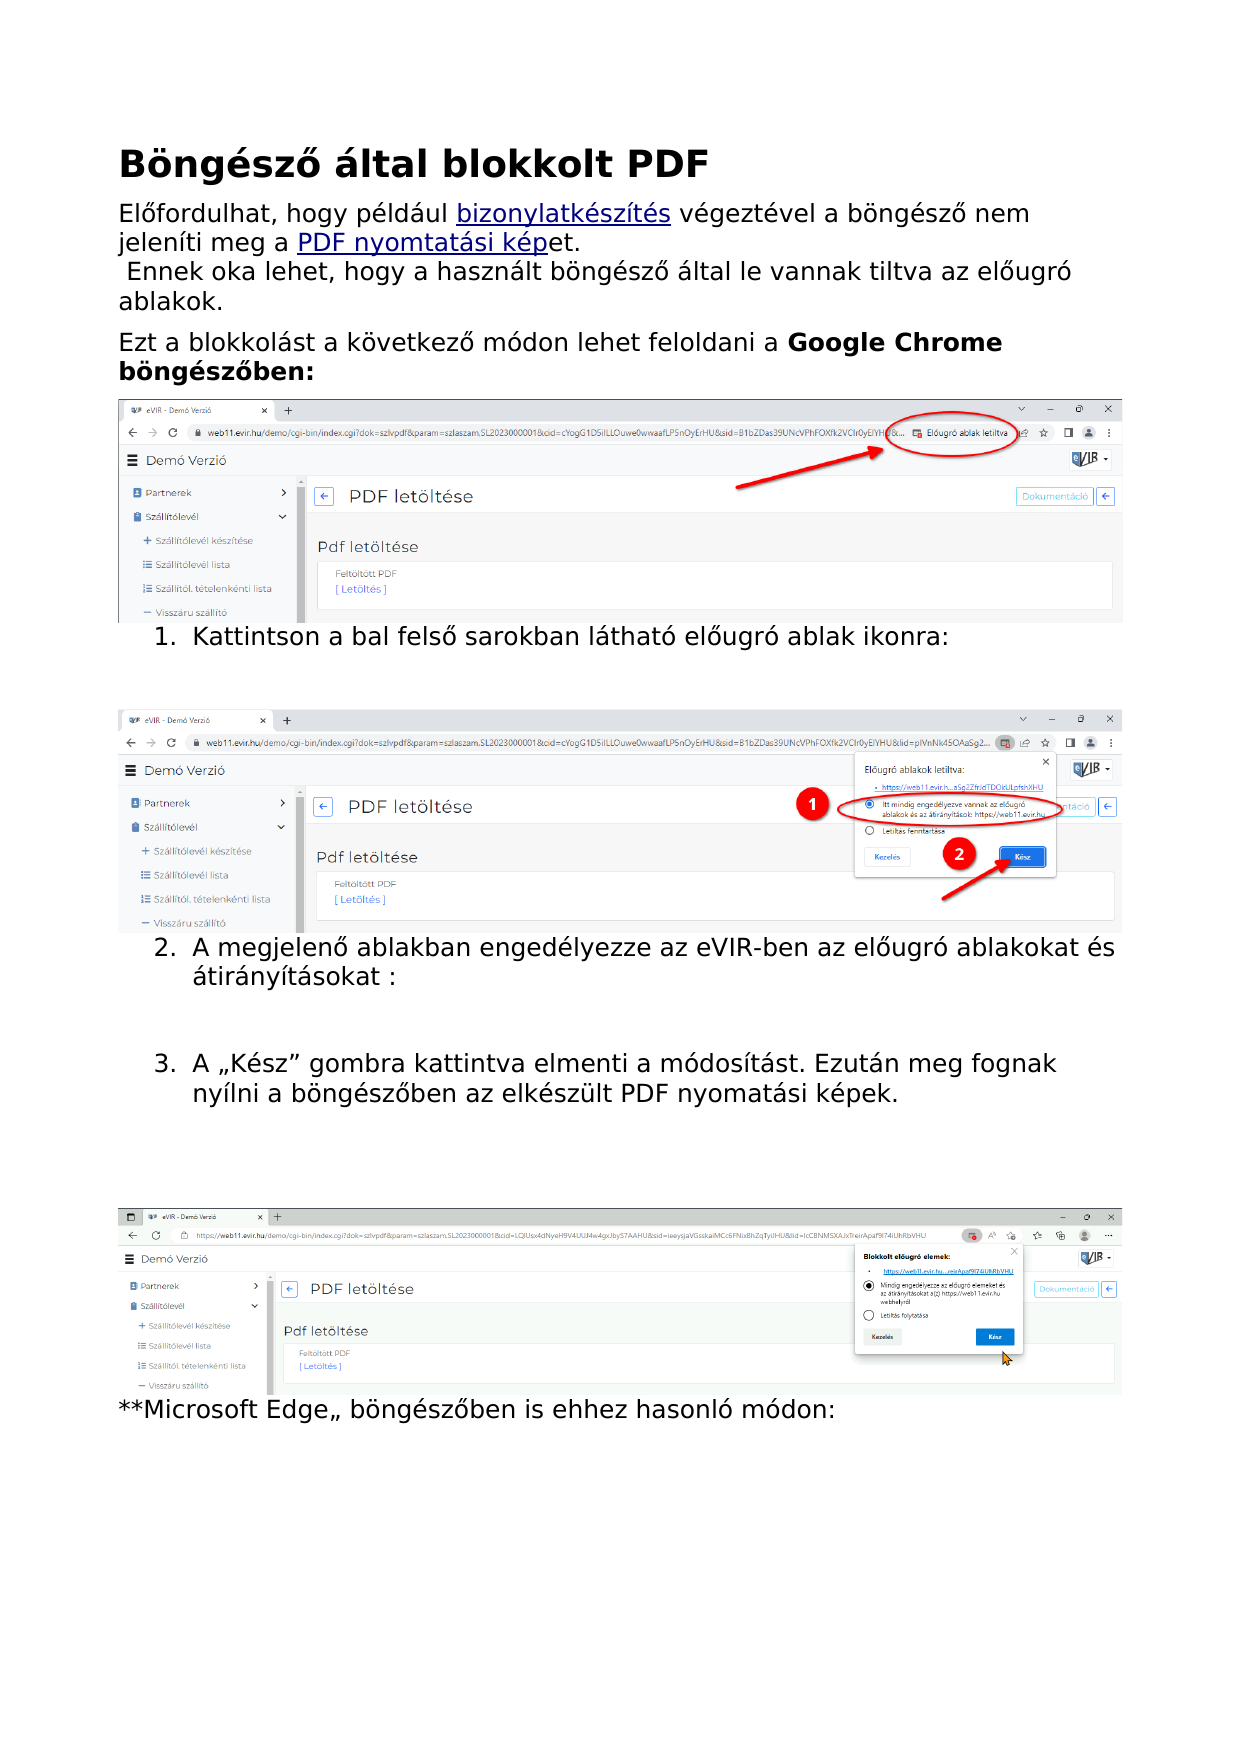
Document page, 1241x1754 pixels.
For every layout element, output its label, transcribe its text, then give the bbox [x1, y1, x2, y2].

list A megjelenő ablakban engedélyezze az eVIR-ben az előugró ablakokat és átirányításokat : [177, 933, 1122, 1050]
subtitle Böngésző által blokkolt PDF [118, 143, 1122, 187]
list Kattintson a bal felső sarokban látható előugró ablak ikonra: [177, 623, 1122, 709]
picture [118, 399, 1123, 623]
text Előfordulhat, hogy például bizonylatkészítés végeztével a böngésző nem jeleníti meg a PDF nyomtatási képet. Ennek oka lehet, hogy a használt böngésző által le vannak tiltva az előugró ablakok. [118, 199, 1122, 316]
picture [118, 709, 1123, 933]
text Ezt a blokkolást a következő módon lehet feloldani a Google Chrome böngészőben: [118, 328, 1122, 387]
picture [118, 1208, 1123, 1395]
list A „Kész” gombra kattintva elmenti a módosítást. Ezután meg fognak nyílni a böngészőben az elkészült PDF nyomatási képek. [177, 1050, 1122, 1108]
text **Microsoft Edge„ böngészőben is ehhez hasonló módon: [118, 1395, 1122, 1453]
